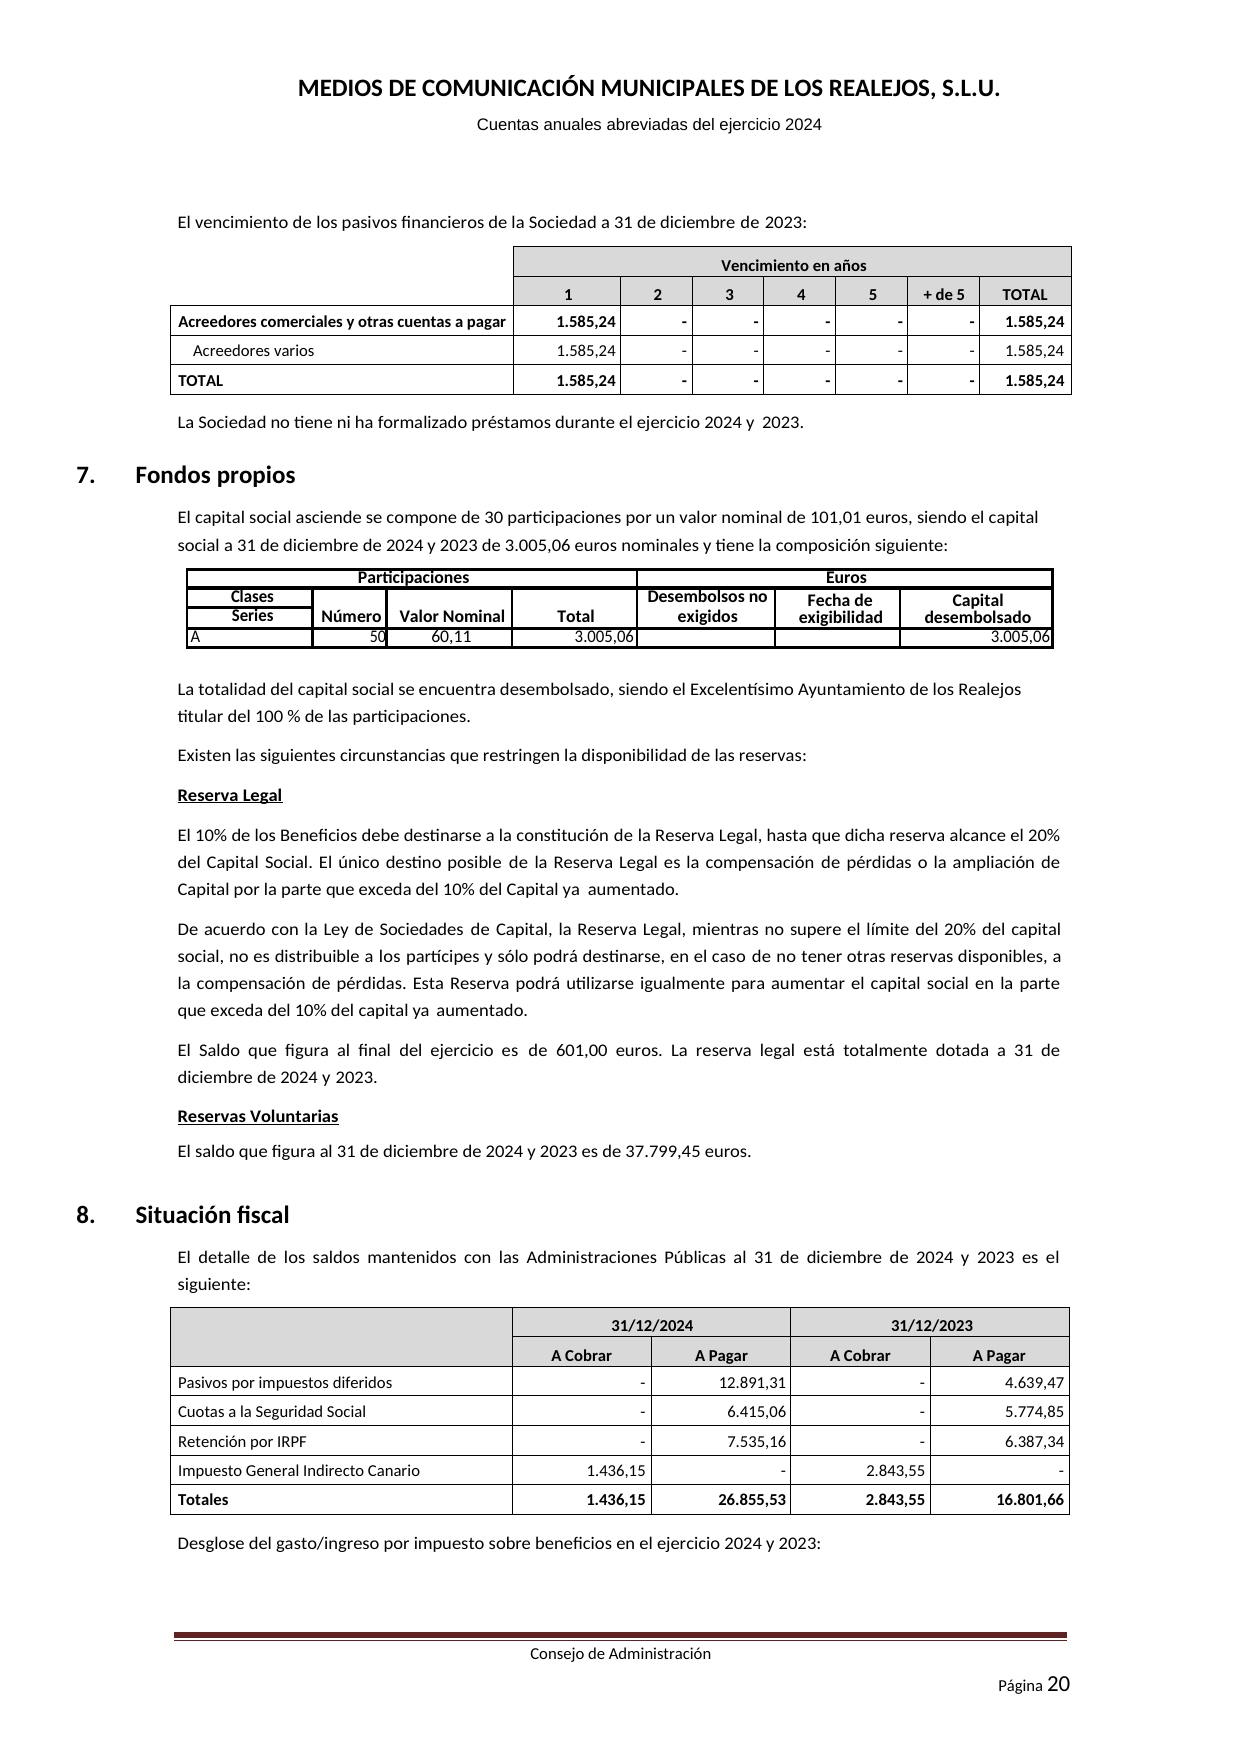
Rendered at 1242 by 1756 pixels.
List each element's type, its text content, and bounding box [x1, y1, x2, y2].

table_cell [776, 630, 899, 646]
table_cell - [836, 336, 907, 364]
text La totalidad del capital social se encuentra desembolsado, siendo el Excelentísimo Ayuntamiento de los Realejos titular del 100 % de las participaciones. [177, 678, 1056, 726]
table_cell Series [188, 609, 311, 627]
table_cell - [764, 365, 835, 393]
table_cell 1.585,24 [980, 306, 1071, 334]
table_header Vencimiento en años [514, 247, 1071, 276]
table_cell Capital desembolsado [901, 590, 1051, 627]
text La Sociedad no tiene ni ha formalizado préstamos durante el ejercicio 2024 y 2023. [177, 412, 1106, 433]
table_cell TOTAL [171, 365, 513, 393]
table_cell 1.585,24 [514, 336, 620, 364]
table_cell - [791, 1396, 930, 1424]
table_cell 3 [693, 277, 763, 305]
table_cell Acreedores varios [171, 336, 513, 364]
table_cell + de 5 [908, 277, 979, 305]
table_cell A [188, 630, 311, 646]
table_cell 1.585,24 [514, 306, 620, 334]
table_cell Valor Nominal [388, 590, 511, 627]
table_cell Número [314, 590, 385, 627]
table_cell - [764, 336, 835, 364]
table_cell A Pagar [652, 1337, 790, 1366]
table_cell - [764, 306, 835, 334]
table_cell A Cobrar [513, 1337, 651, 1366]
table_cell - [908, 365, 979, 393]
table_cell - [836, 306, 907, 334]
table_cell 1.436,15 [513, 1485, 651, 1514]
table_cell 1 [514, 277, 620, 305]
table_cell - [791, 1426, 930, 1454]
table_header [171, 1308, 512, 1366]
table_cell 5.774,85 [931, 1396, 1069, 1424]
table_cell 26.855,53 [652, 1485, 790, 1514]
table_cell Fecha de exigibilidad [776, 590, 899, 627]
table_cell 5 [836, 277, 907, 305]
table_cell - [791, 1367, 930, 1395]
table_cell - [621, 306, 692, 334]
table_cell 12.891,31 [652, 1367, 790, 1395]
text Desglose del gasto/ingreso por impuesto sobre beneficios en el ejercicio 2024 y 2023: [177, 1532, 1106, 1553]
table_cell 4 [764, 277, 835, 305]
table_cell Impuesto General Indirecto Canario [171, 1456, 512, 1484]
table_cell - [836, 365, 907, 393]
table_cell Acreedores comerciales y otras cuentas a pagar [171, 306, 513, 334]
text El capital social asciende se compone de 30 participaciones por un valor nominal de 101,01 euros, siendo el capital social a 31 de diciembre de 2024 y 2023 de 3.005,06 euros nominales y tiene la composición siguiente: [177, 506, 1056, 555]
text Existen las siguientes circunstancias que restringen la disponibilidad de las reservas: [177, 744, 1106, 766]
table_cell A Cobrar [791, 1337, 930, 1366]
table_cell 6.387,34 [931, 1426, 1069, 1454]
list Fondos propios [76, 459, 1106, 490]
table_cell Cuotas a la Seguridad Social [171, 1396, 512, 1424]
table_header [171, 246, 513, 305]
table_cell Pasivos por impuestos diferidos [171, 1367, 512, 1395]
table_cell 1.585,24 [980, 336, 1071, 364]
table_cell - [693, 306, 763, 334]
subtitle Reservas Voluntarias [177, 1106, 1106, 1127]
table_cell - [621, 336, 692, 364]
table_cell 2.843,55 [791, 1485, 930, 1514]
table_cell 7.535,16 [652, 1426, 790, 1454]
text El vencimiento de los pasivos financieros de la Sociedad a 31 de diciembre de 2023: [177, 211, 1106, 233]
table_header 31/12/2024 [513, 1308, 790, 1336]
subtitle Reserva Legal [177, 784, 1106, 805]
text El saldo que figura al 31 de diciembre de 2024 y 2023 es de 37.799,45 euros. [177, 1140, 1106, 1162]
table_cell 16.801,66 [931, 1485, 1069, 1514]
table_cell - [652, 1456, 790, 1484]
table_cell 60,11 [388, 630, 511, 646]
table_cell Total [513, 590, 636, 627]
table_header Euros [638, 571, 1051, 586]
table_cell Desembolsos no exigidos [638, 590, 774, 627]
table_cell 3.005,06 [513, 630, 636, 646]
table_cell 1.585,24 [514, 365, 620, 393]
table_cell 1.436,15 [513, 1456, 651, 1484]
text El detalle de los saldos mantenidos con las Administraciones Públicas al 31 de diciembre de 2024 y 2023 es el siguiente: [177, 1246, 1063, 1295]
table_cell Totales [171, 1485, 512, 1514]
table_header Participaciones [188, 571, 636, 586]
table_cell [638, 630, 774, 646]
table_cell 2.843,55 [791, 1456, 930, 1484]
table_cell 50 [314, 630, 385, 646]
list Situación fiscal [76, 1199, 1106, 1230]
table_cell TOTAL [980, 277, 1071, 305]
text El Saldo que figura al final del ejercicio es de 601,00 euros. La reserva legal está totalmente dotada a 31 de diciembre de 2024 y 2023. [177, 1039, 1062, 1088]
table_header 31/12/2023 [791, 1308, 1069, 1336]
table_cell - [513, 1367, 651, 1395]
table_cell 6.415,06 [652, 1396, 790, 1424]
table_cell - [621, 365, 692, 393]
table_cell - [693, 365, 763, 393]
table_cell Clases [188, 590, 311, 606]
table_cell Retención por IRPF [171, 1426, 512, 1454]
table_cell - [931, 1456, 1069, 1484]
text El 10% de los Beneficios debe destinarse a la constitución de la Reserva Legal, hasta que dicha reserva alcance el 20% del Capital Social. El único destino posible de la Reserva Legal es la compensación de pérdidas o la ampliación de Capital por la parte que exceda del 10% del Capital ya aumentado. [177, 824, 1061, 900]
table_cell - [908, 306, 979, 334]
table_cell - [693, 336, 763, 364]
table_cell - [513, 1396, 651, 1424]
table_cell - [513, 1426, 651, 1454]
table_cell A Pagar [931, 1337, 1069, 1366]
table_cell 3.005,06 [901, 630, 1051, 646]
table_cell 2 [621, 277, 692, 305]
table_cell 1.585,24 [980, 365, 1071, 393]
table_cell - [908, 336, 979, 364]
text De acuerdo con la Ley de Sociedades de Capital, la Reserva Legal, mientras no supere el límite del 20% del capital social, no es distribuible a los partícipes y sólo podrá destinarse, en el caso de no tener otras reservas disponibles, a la compensación de pérdidas. Esta Reserva podrá utilizarse igualmente para aumentar el capital social en la parte que exceda del 10% del capital ya aumentado. [177, 918, 1062, 1021]
table_cell 4.639,47 [931, 1367, 1069, 1395]
